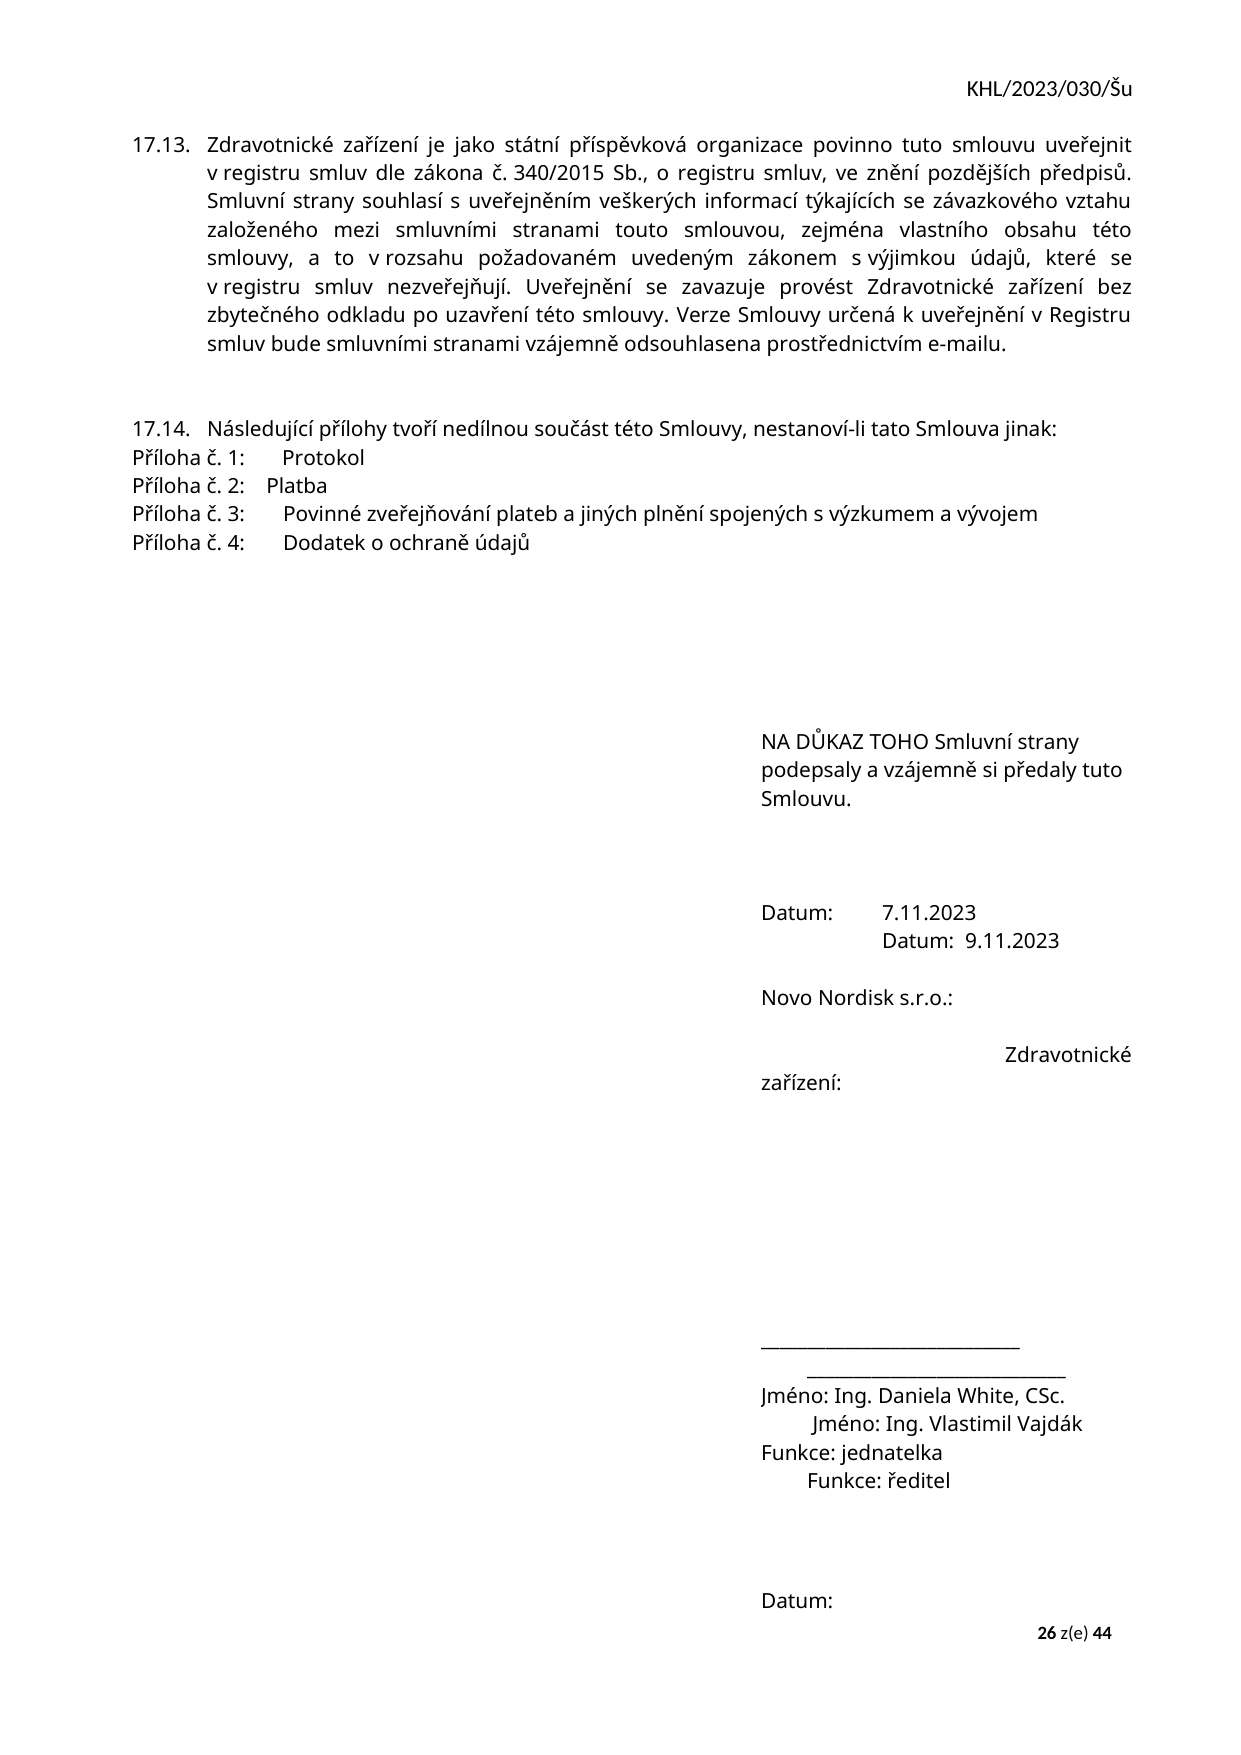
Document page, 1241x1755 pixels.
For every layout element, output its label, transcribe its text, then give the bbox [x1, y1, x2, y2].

text Příloha č. 3: Povinné zveřejňování plateb a jiných plnění spojených s výzkumem a vývojem [132, 499, 1133, 528]
text Funkce: jednatelka Funkce: ředitel [761, 1438, 1133, 1495]
text Novo Nordisk s.r.o.: Zdravotnické zařízení: [761, 983, 1133, 1097]
list Následující přílohy tvoří nedílnou součást této Smlouvy, nestanoví-li tato Smlouva jinak: [132, 414, 1133, 443]
text Datum: 7.11.2023 Datum: 9.11.2023 [761, 898, 1133, 954]
text Příloha č. 2: Platba [132, 471, 1133, 499]
text Jméno: Ing. Daniela White, CSc. Jméno: Ing. Vlastimil Vajdák [761, 1381, 1133, 1438]
text Datum: 7.11.2023 Datum: 9.11.2023 [761, 1614, 1028, 1648]
text NA DŮKAZ TOHO Smluvní strany podepsaly a vzájemně si předaly tuto Smlouvu. [761, 727, 1133, 812]
text ____________________________ ____________________________ [761, 1324, 1133, 1381]
text Datum: [0, 677, 1133, 1754]
text Příloha č. 4: Dodatek o ochraně údajů [132, 528, 1133, 556]
text Příloha č. 1: Protokol [132, 443, 1133, 471]
list Zdravotnické zařízení je jako státní příspěvková organizace povinno tuto smlouvu uveřejnit v registru smluv dle zákona č. 340/2015 Sb., o registru smluv, ve znění pozdějších předpisů. Smluvní strany souhlasí s uveřejněním veškerých informací týkajících se závazkového vztahu založeného mezi smluvními stranami touto smlouvou, zejména vlastního obsahu této smlouvy, a to v rozsahu požadovaném uvedeným zákonem s výjimkou údajů, které se v registru smluv nezveřejňují. Uveřejnění se zavazuje provést Zdravotnické zařízení bez zbytečného odkladu po uzavření této smlouvy. Verze Smlouvy určená k uveřejnění v Registru smluv bude smluvními stranami vzájemně odsouhlasena prostřednictvím e-mailu. [132, 130, 1133, 357]
